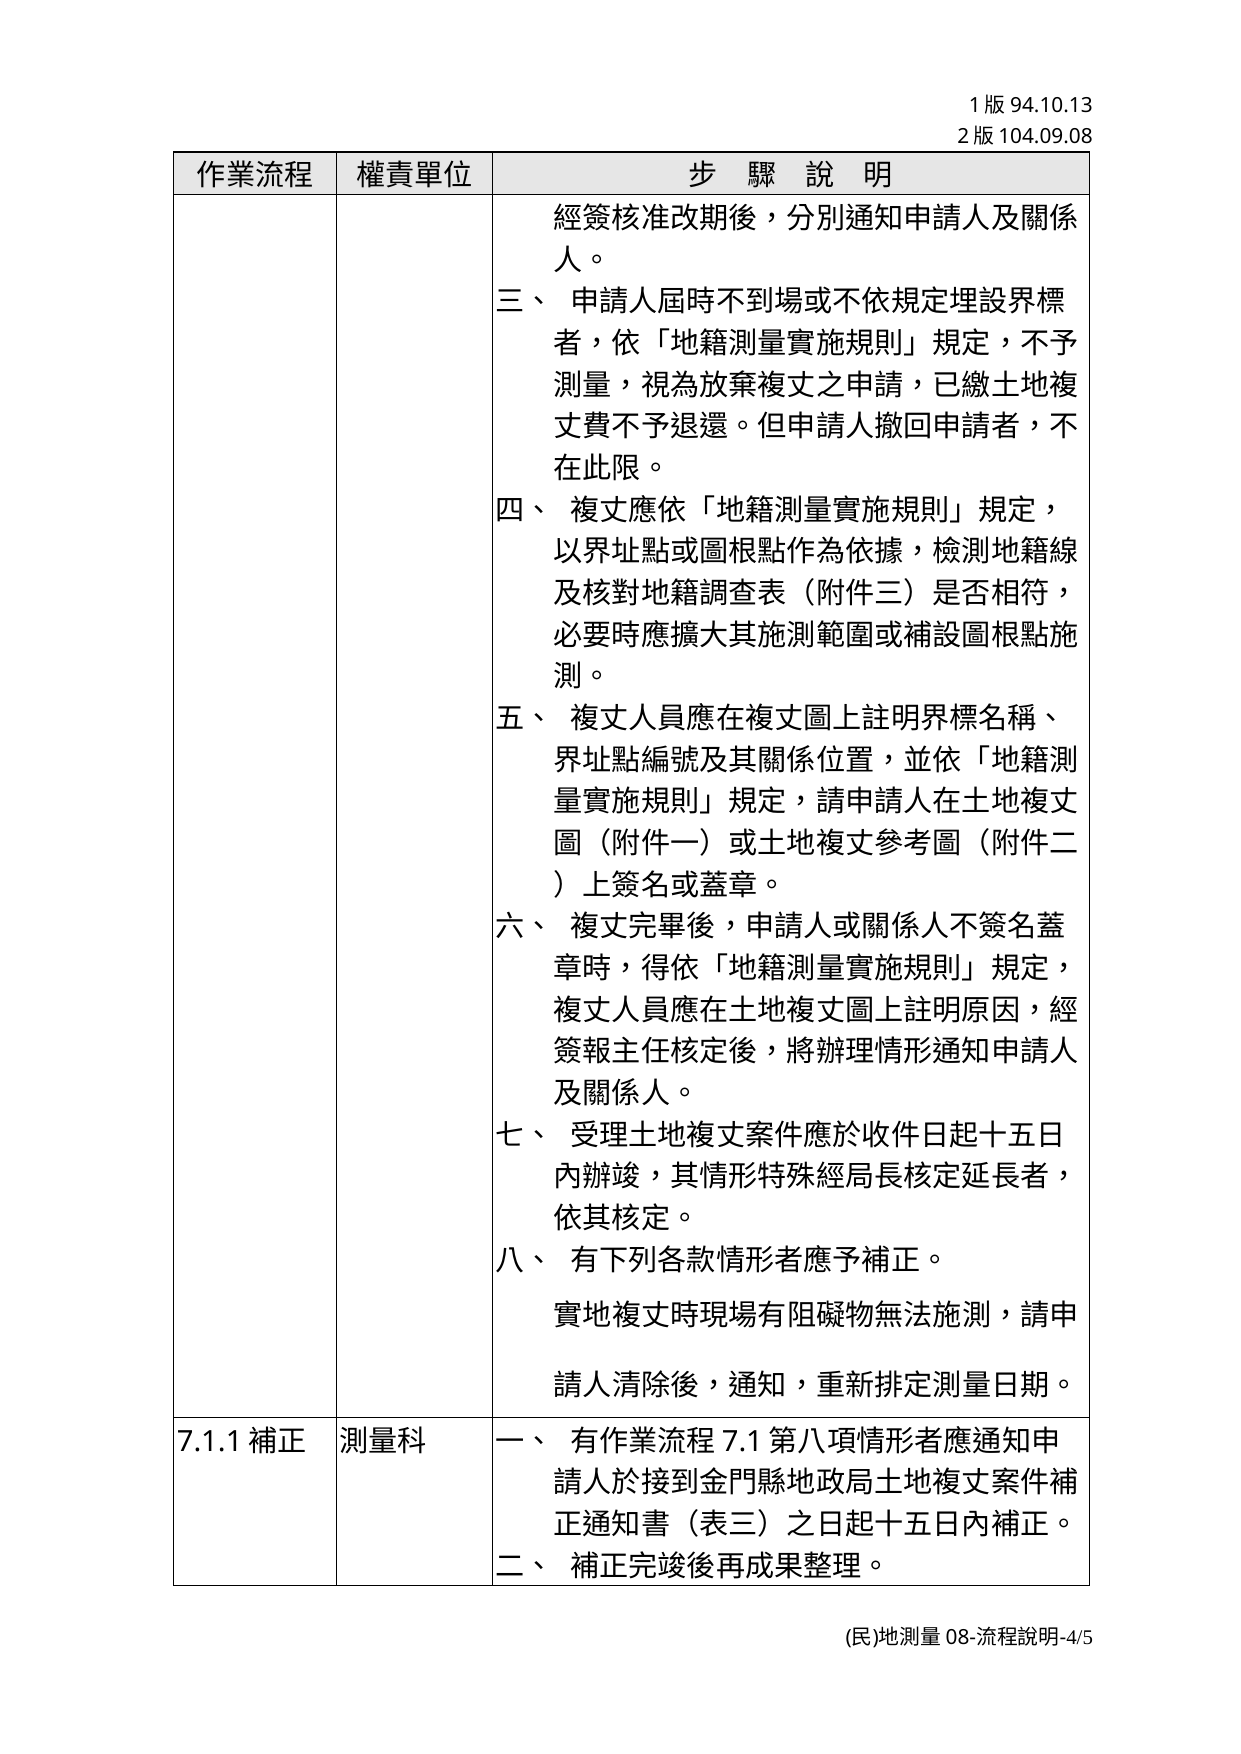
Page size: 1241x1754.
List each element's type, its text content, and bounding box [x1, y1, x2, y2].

table_cell [174, 195, 336, 1417]
table_cell 有作業流程7.1第八項情形者應通知申請人於接到金門縣地政局土地複丈案件補正通知書（表三）之日起十五日內補正。 補正完竣後再成果整理。 [493, 1418, 1089, 1584]
table_cell [337, 195, 492, 1417]
table_cell 經簽核准改期後，分別通知申請人及關係人。 申請人屆時不到場或不依規定埋設界標者，依「地籍測量實施規則」規定，不予測量，視為放棄複丈之申請，已繳土地複丈費不予退還。但申請人撤回申請者，不在此限。 複丈應依「地籍測量實施規則」規定，以界址點或圖根點作為依據，檢測地籍線及核對地籍調查表（附件三）是否相符，必要時應擴大其施測範圍或補設圖根點施測。 複丈人員應在複丈圖上註明界標名稱、界址點編號及其關係位置，並依「地籍測量實施規則」規定，請申請人在土地複丈圖（附件一）或土地複丈參考圖（附件二）上簽名或蓋章。 複丈完畢後，申請人或關係人不簽名蓋章時，得依「地籍測量實施規則」規定，複丈人員應在土地複丈圖上註明原因，經簽報主任核定後，將辦理情形通知申請人及關係人。 受理土地複丈案件應於收件日起十五日內辦竣，其情形特殊經局長核定延長者，依其核定。 有下列各款情形者應予補正。 實地複丈時現場有阻礙物無法施測，請申請人清除後，通知，重新排定測量日期。 [493, 195, 1089, 1417]
table_header 權責單位 [337, 153, 492, 194]
table_cell 7.1.1補正 [174, 1418, 336, 1584]
table_cell 測量科 [337, 1418, 492, 1584]
table_header 作業流程 [174, 153, 336, 194]
table_header 步 驟 說 明 [493, 153, 1089, 194]
